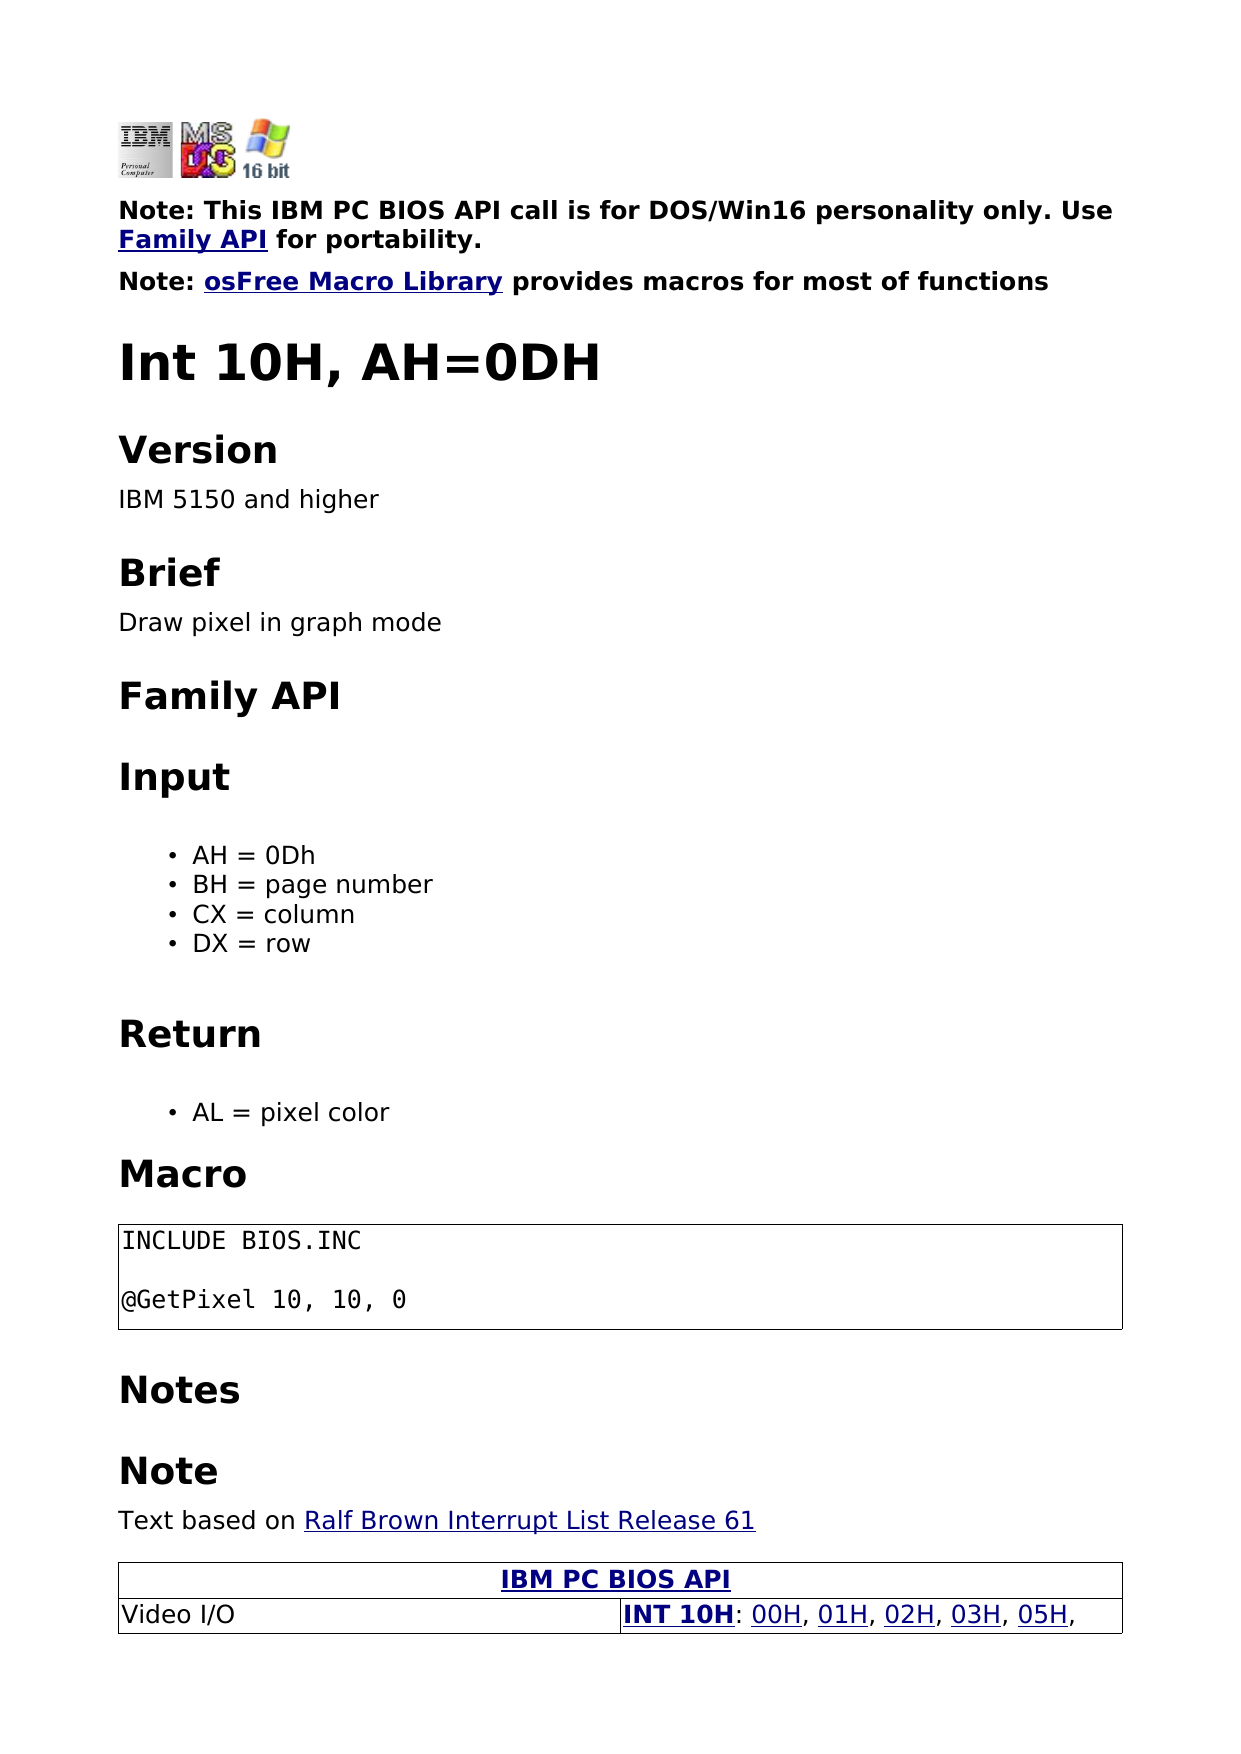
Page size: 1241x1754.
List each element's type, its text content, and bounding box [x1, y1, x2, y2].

subtitle Brief [118, 552, 1122, 596]
table_cell Video I/O [119, 1599, 620, 1632]
list AH = 0Dh [177, 842, 1122, 871]
subtitle Notes [118, 1368, 1122, 1412]
picture [180, 122, 236, 178]
table_header IBM PC BIOS API [119, 1563, 1122, 1597]
table_cell INT 10H: 00H, 01H, 02H, 03H, 05H, [621, 1599, 1122, 1632]
list BH = page number [177, 871, 1122, 900]
picture [243, 118, 291, 178]
list DX = row [177, 929, 1122, 958]
text Text based on Ralf Brown Interrupt List Release 61 [118, 1506, 1122, 1535]
text IBM 5150 and higher [118, 485, 1122, 514]
subtitle Version [118, 429, 1122, 473]
text Draw pixel in graph mode [118, 608, 1122, 637]
list CX = column [177, 900, 1122, 929]
subtitle Note [118, 1450, 1122, 1493]
subtitle Macro [118, 1152, 1122, 1196]
subtitle Family API [118, 675, 1122, 718]
table_header INCLUDE BIOS.INC @GetPixel 10, 10, 0 [119, 1225, 1122, 1329]
subtitle Return [118, 1013, 1122, 1056]
subtitle Input [118, 756, 1122, 799]
subtitle Int 10H, AH=0DH [118, 333, 1122, 392]
text Note: This IBM PC BIOS API call is for DOS/Win16 personality only. Use Family API for portability. [118, 196, 1122, 254]
text Note: osFree Macro Library provides macros for most of functions [118, 267, 1122, 296]
picture [118, 122, 173, 178]
list AL = pixel color [177, 1098, 1122, 1127]
